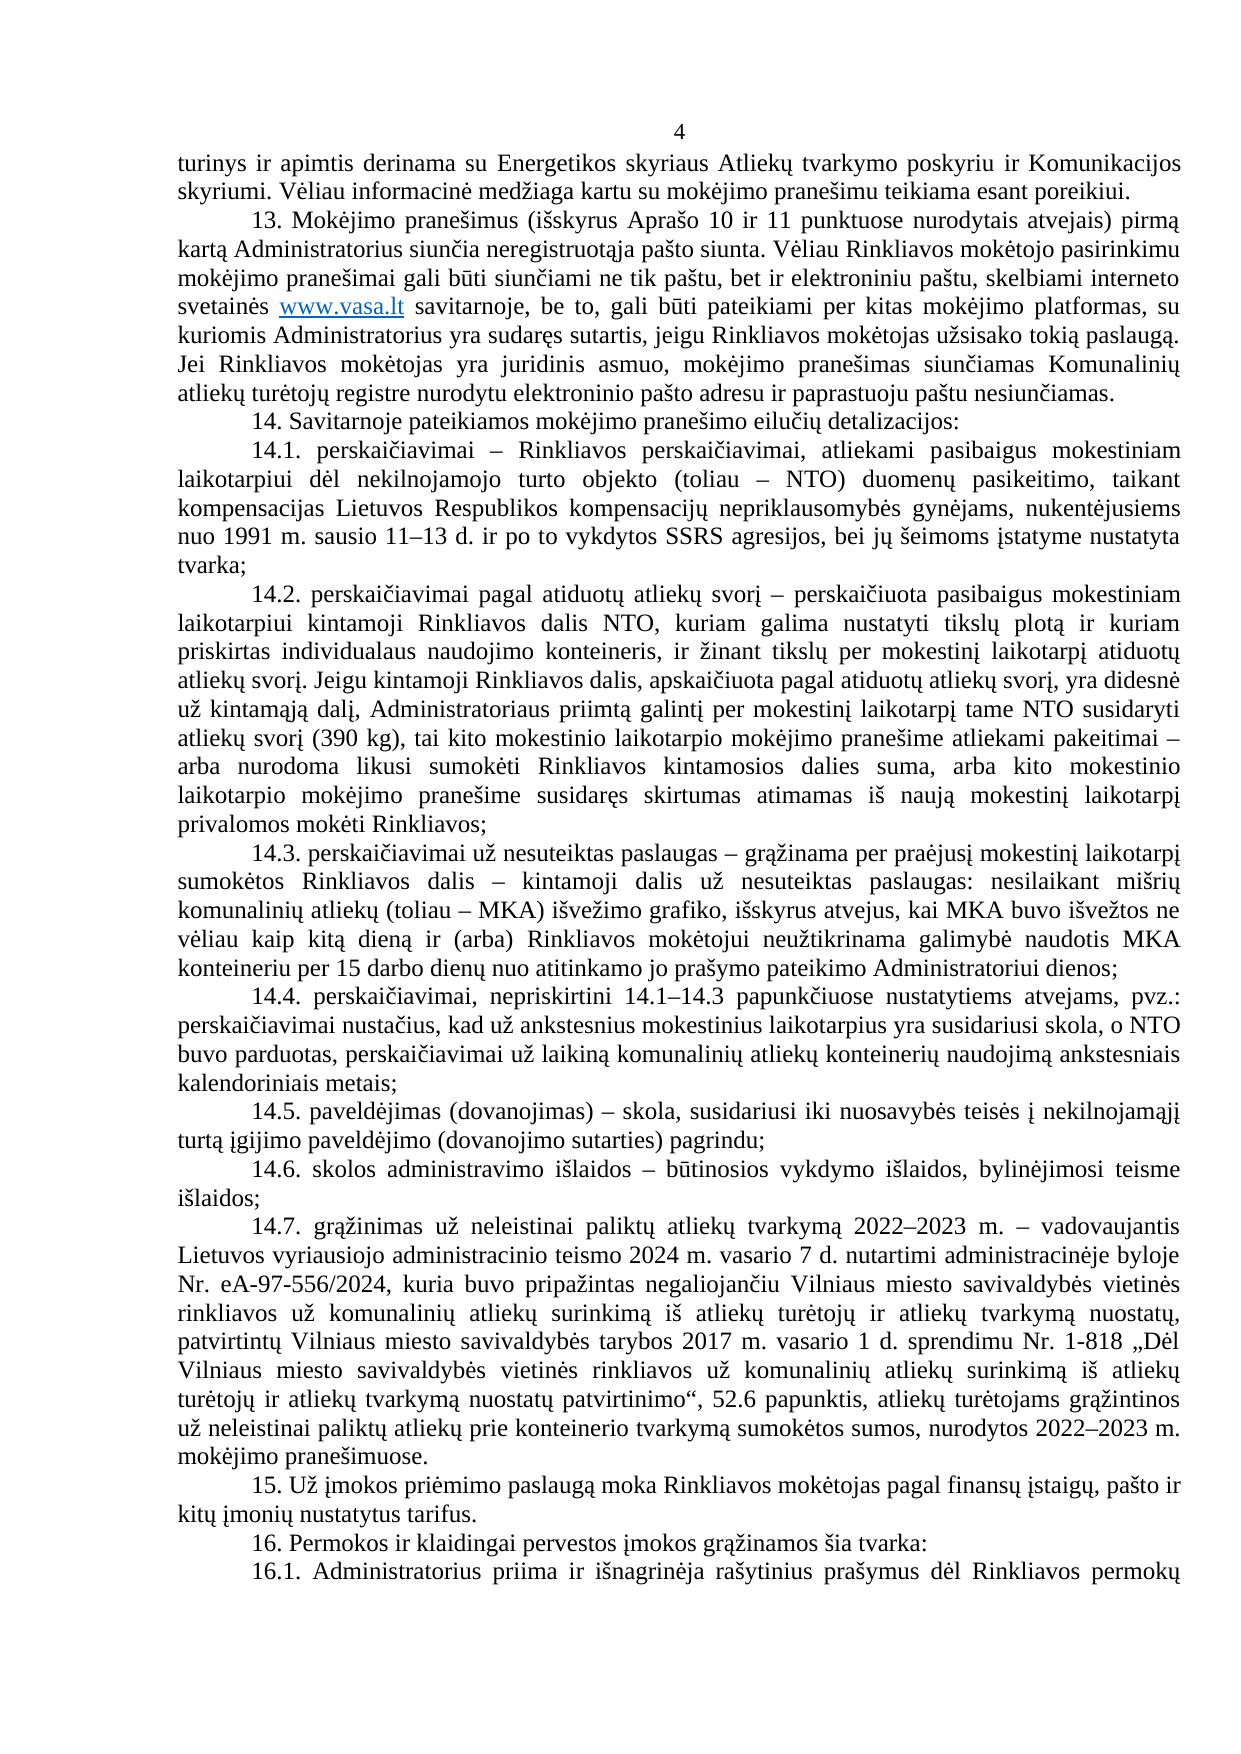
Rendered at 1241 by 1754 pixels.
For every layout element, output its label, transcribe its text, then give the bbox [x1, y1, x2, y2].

text 14.4. perskaičiavimai, nepriskirtini 14.1–14.3 papunkčiuose nustatytiems atvejams, pvz.: perskaičiavimai nustačius, kad už ankstesnius mokestinius laikotarpius yra susidariusi skola, o NTO buvo parduotas, perskaičiavimai už laikiną komunalinių atliekų konteinerių naudojimą ankstesniais kalendoriniais metais; [177, 981, 1181, 1096]
text turinys ir apimtis derinama su Energetikos skyriaus Atliekų tvarkymo poskyriu ir Komunikacijos skyriumi. Vėliau informacinė medžiaga kartu su mokėjimo pranešimu teikiama esant poreikiui. [177, 148, 1181, 205]
text 14.1. perskaičiavimai – Rinkliavos perskaičiavimai, atliekami pasibaigus mokestiniam laikotarpiui dėl nekilnojamojo turto objekto (toliau – NTO) duomenų pasikeitimo, taikant kompensacijas Lietuvos Respublikos kompensacijų nepriklausomybės gynėjams, nukentėjusiems nuo 1991 m. sausio 11–13 d. ir po to vykdytos SSRS agresijos, bei jų šeimoms įstatyme nustatyta tvarka; [177, 435, 1181, 579]
text 14. Savitarnoje pateikiamos mokėjimo pranešimo eilučių detalizacijos: [177, 406, 1181, 435]
text 14.2. perskaičiavimai pagal atiduotų atliekų svorį – perskaičiuota pasibaigus mokestiniam laikotarpiui kintamoji Rinkliavos dalis NTO, kuriam galima nustatyti tikslų plotą ir kuriam priskirtas individualaus naudojimo konteineris, ir žinant tikslų per mokestinį laikotarpį atiduotų atliekų svorį. Jeigu kintamoji Rinkliavos dalis, apskaičiuota pagal atiduotų atliekų svorį, yra didesnė už kintamąją dalį, Administratoriaus priimtą galintį per mokestinį laikotarpį tame NTO susidaryti atliekų svorį (390 kg), tai kito mokestinio laikotarpio mokėjimo pranešime atliekami pakeitimai – arba nurodoma likusi sumokėti Rinkliavos kintamosios dalies suma, arba kito mokestinio laikotarpio mokėjimo pranešime susidaręs skirtumas atimamas iš naują mokestinį laikotarpį privalomos mokėti Rinkliavos; [177, 579, 1181, 838]
text 14.3. perskaičiavimai už nesuteiktas paslaugas – grąžinama per praėjusį mokestinį laikotarpį sumokėtos Rinkliavos dalis – kintamoji dalis už nesuteiktas paslaugas: nesilaikant mišrių komunalinių atliekų (toliau – MKA) išvežimo grafiko, išskyrus atvejus, kai MKA buvo išvežtos ne vėliau kaip kitą dieną ir (arba) Rinkliavos mokėtojui neužtikrinama galimybė naudotis MKA konteineriu per 15 darbo dienų nuo atitinkamo jo prašymo pateikimo Administratoriui dienos; [177, 838, 1181, 981]
text 16.1. Administratorius priima ir išnagrinėja rašytinius prašymus dėl Rinkliavos permokų [177, 1556, 1181, 1585]
text 16. Permokos ir klaidingai pervestos įmokos grąžinamos šia tvarka: [177, 1528, 1181, 1556]
text 13. Mokėjimo pranešimus (išskyrus Aprašo 10 ir 11 punktuose nurodytais atvejais) pirmą kartą Administratorius siunčia neregistruotąja pašto siunta. Vėliau Rinkliavos mokėtojo pasirinkimu mokėjimo pranešimai gali būti siunčiami ne tik paštu, bet ir elektroniniu paštu, skelbiami interneto svetainės www.vasa.lt savitarnoje, be to, gali būti pateikiami per kitas mokėjimo platformas, su kuriomis Administratorius yra sudaręs sutartis, jeigu Rinkliavos mokėtojas užsisako tokią paslaugą. Jei Rinkliavos mokėtojas yra juridinis asmuo, mokėjimo pranešimas siunčiamas Komunalinių atliekų turėtojų registre nurodytu elektroninio pašto adresu ir paprastuoju paštu nesiunčiamas. [177, 205, 1181, 406]
text 14.5. paveldėjimas (dovanojimas) – skola, susidariusi iki nuosavybės teisės į nekilnojamąjį turtą įgijimo paveldėjimo (dovanojimo sutarties) pagrindu; [177, 1096, 1181, 1154]
text 15. Už įmokos priėmimo paslaugą moka Rinkliavos mokėtojas pagal finansų įstaigų, pašto ir kitų įmonių nustatytus tarifus. [177, 1470, 1181, 1528]
text 14.7. grąžinimas už neleistinai paliktų atliekų tvarkymą 2022–2023 m. – vadovaujantis Lietuvos vyriausiojo administracinio teismo 2024 m. vasario 7 d. nutartimi administracinėje byloje Nr. eA-97-556/2024, kuria buvo pripažintas negaliojančiu Vilniaus miesto savivaldybės vietinės rinkliavos už komunalinių atliekų surinkimą iš atliekų turėtojų ir atliekų tvarkymą nuostatų, patvirtintų Vilniaus miesto savivaldybės tarybos 2017 m. vasario 1 d. sprendimu Nr. 1-818 „Dėl Vilniaus miesto savivaldybės vietinės rinkliavos už komunalinių atliekų surinkimą iš atliekų turėtojų ir atliekų tvarkymą nuostatų patvirtinimo“, 52.6 papunktis, atliekų turėtojams grąžintinos už neleistinai paliktų atliekų prie konteinerio tvarkymą sumokėtos sumos, nurodytos 2022–2023 m. mokėjimo pranešimuose. [177, 1211, 1181, 1470]
text 14.6. skolos administravimo išlaidos – būtinosios vykdymo išlaidos, bylinėjimosi teisme išlaidos; [177, 1154, 1181, 1211]
